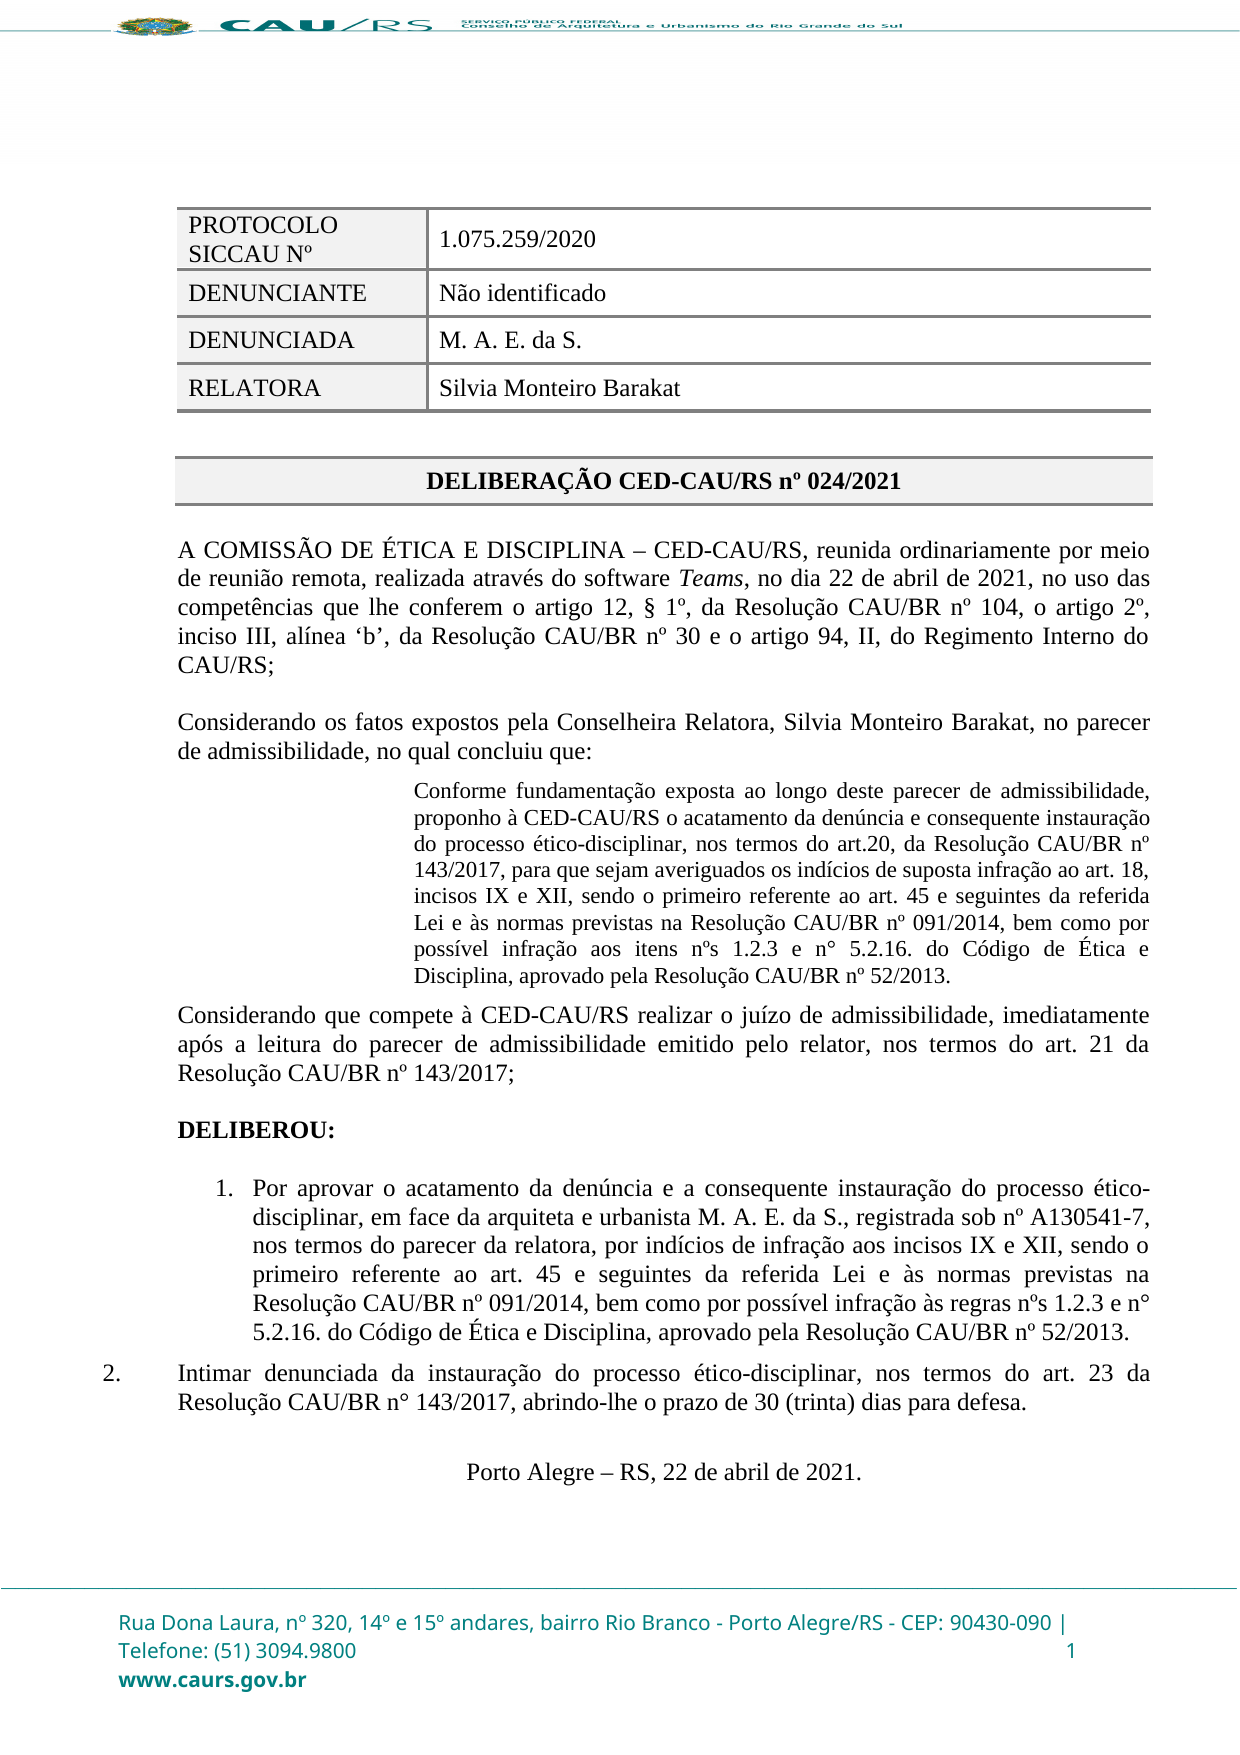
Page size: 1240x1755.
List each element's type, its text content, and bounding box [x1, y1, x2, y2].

text A COMISSÃO DE ÉTICA E DISCIPLINA – CED-CAU/RS, reunida ordinariamente por meio de reunião remota, realizada através do software Teams, no dia 22 de abril de 2021, no uso das competências que lhe conferem o artigo 12, § 1º, da Resolução CAU/BR nº 104, o artigo 2º, inciso III, alínea ‘b’, da Resolução CAU/BR nº 30 e o artigo 94, II, do Regimento Interno do CAU/RS; [177, 535, 1151, 678]
table_cell RELATORA [177, 365, 426, 409]
table_header PROTOCOLO SICCAU Nº [177, 210, 426, 267]
text Considerando que compete à CED-CAU/RS realizar o juízo de admissibilidade, imediatamente após a leitura do parecer de admissibilidade emitido pelo relator, nos termos do art. 21 da Resolução CAU/BR nº 143/2017; [177, 1001, 1151, 1087]
table_header 1.075.259/2020 [429, 210, 1151, 267]
table_cell M. A. E. da S. [429, 318, 1151, 362]
table_cell Silvia Monteiro Barakat [429, 365, 1151, 409]
text Porto Alegre – RS, 22 de abril de 2021. [177, 1457, 1151, 1486]
list Intimar denunciada da instauração do processo ético-disciplinar, nos termos do art. 23 da Resolução CAU/BR n° 143/2017, abrindo-lhe o prazo de 30 (trinta) dias para defesa. [102, 1358, 1151, 1416]
table_cell DENUNCIADA [177, 318, 426, 362]
table_header DELIBERAÇÃO CED-CAU/RS nº 024/2021 [175, 459, 1153, 503]
text Considerando os fatos expostos pela Conselheira Relatora, Silvia Monteiro Barakat, no parecer de admissibilidade, no qual concluiu que: [177, 707, 1151, 765]
list Por aprovar o acatamento da denúncia e a consequente instauração do processo ético-disciplinar, em face da arquiteta e urbanista M. A. E. da S., registrada sob nº A130541-7, nos termos do parecer da relatora, por indícios de infração aos incisos IX e XII, sendo o primeiro referente ao art. 45 e seguintes da referida Lei e às normas previstas na Resolução CAU/BR nº 091/2014, bem como por possível infração às regras nºs 1.2.3 e n° 5.2.16. do Código de Ética e Disciplina, aprovado pela Resolução CAU/BR nº 52/2013. [215, 1173, 1151, 1346]
table_cell DENUNCIANTE [177, 271, 426, 315]
text Conforme fundamentação exposta ao longo deste parecer de admissibilidade, proponho à CED-CAU/RS o acatamento da denúncia e consequente instauração do processo ético-disciplinar, nos termos do art.20, da Resolução CAU/BR nº 143/2017, para que sejam averiguados os indícios de suposta infração ao art. 18, incisos IX e XII, sendo o primeiro referente ao art. 45 e seguintes da referida Lei e às normas previstas na Resolução CAU/BR nº 091/2014, bem como por possível infração aos itens nºs 1.2.3 e n° 5.2.16. do Código de Ética e Disciplina, aprovado pela Resolução CAU/BR nº 52/2013. [413, 777, 1151, 988]
text DELIBEROU: [177, 1116, 1151, 1144]
table_cell Não identificado [429, 271, 1151, 315]
